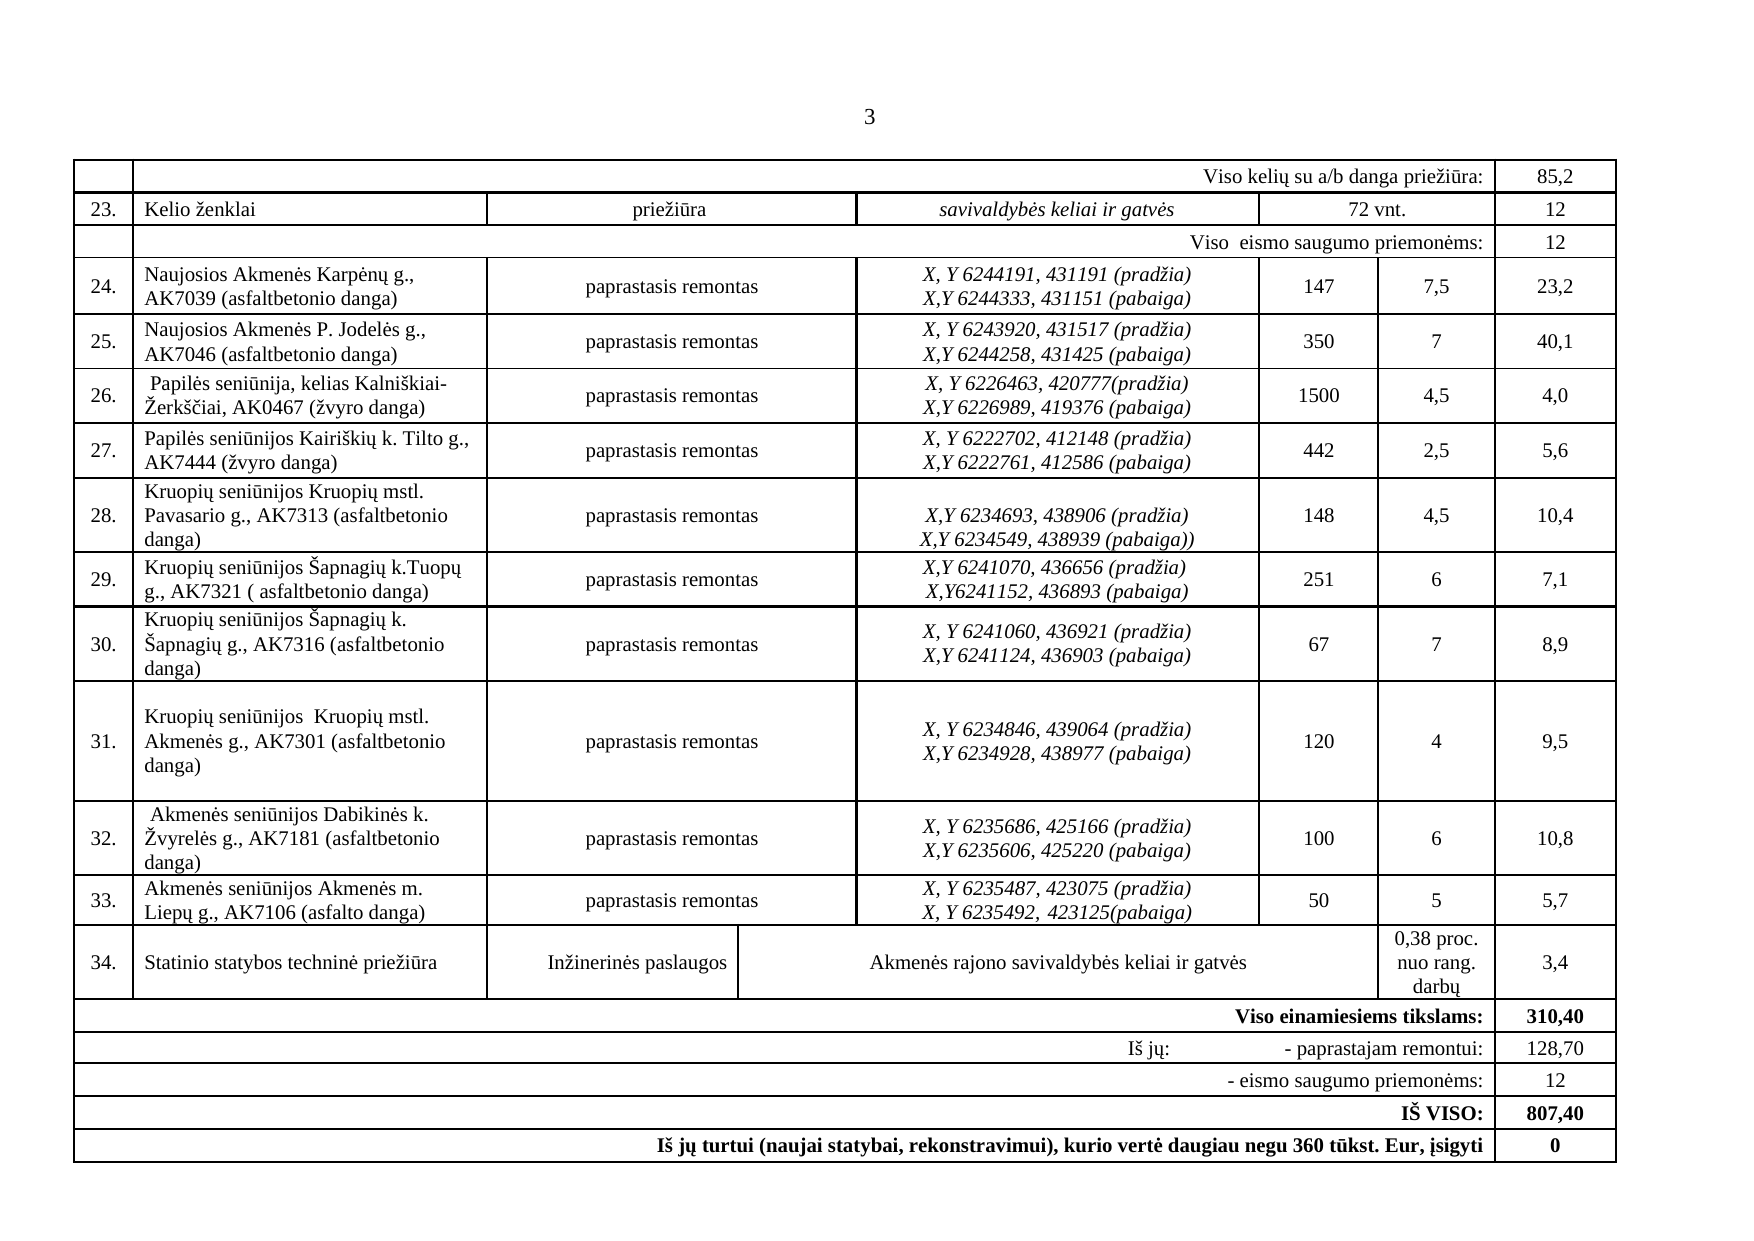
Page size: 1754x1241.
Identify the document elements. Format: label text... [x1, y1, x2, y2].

table_cell 5 [1379, 876, 1494, 924]
table_cell paprastasis remontas [488, 424, 855, 477]
table_cell X, Y 6222702, 412148 (pradžia) X,Y 6222761, 412586 (pabaiga) [858, 424, 1258, 477]
table_cell [1617, 224, 1639, 257]
table_cell paprastasis remontas [488, 479, 855, 551]
table_cell savivaldybės keliai ir gatvės [858, 194, 1258, 224]
table_cell Kruopių seniūnijos Šapnagių k. Šapnagių g., AK7316 (asfaltbetonio danga) [134, 608, 486, 679]
table_cell 4,5 [1379, 369, 1494, 422]
table_cell paprastasis remontas [488, 802, 855, 874]
table_cell 128,70 [1496, 1033, 1615, 1062]
table_cell 7,5 [1379, 258, 1494, 313]
table_cell 23,2 [1496, 258, 1615, 313]
table_cell 10,8 [1496, 802, 1615, 874]
table_cell 31. [75, 682, 132, 799]
table_cell paprastasis remontas [488, 876, 855, 924]
table_cell 147 [1260, 258, 1377, 313]
table_cell 7 [1379, 608, 1494, 679]
table_cell 5,7 [1496, 876, 1615, 924]
table_cell [1617, 800, 1639, 874]
table_cell paprastasis remontas [488, 682, 855, 799]
table_cell 29. [75, 553, 132, 605]
table_cell 100 [1260, 802, 1377, 874]
table_cell 72 vnt. [1260, 194, 1494, 224]
table_cell 148 [1260, 479, 1377, 551]
table_cell X, Y 6235686, 425166 (pradžia) X,Y 6235606, 425220 (pabaiga) [858, 802, 1258, 874]
table_cell 3,4 [1496, 926, 1615, 998]
table_cell Kruopių seniūnijos Kruopių mstl. Pavasario g., AK7313 (asfaltbetonio danga) [134, 479, 486, 551]
table_cell paprastasis remontas [488, 315, 855, 368]
table_cell Iš jų turtui (naujai statybai, rekonstravimui), kurio vertė daugiau negu 360 tūkst. Eur, įsigyti [75, 1130, 1494, 1161]
table_cell Viso eismo saugumo priemonėms: [134, 226, 1494, 257]
table_cell [1617, 159, 1639, 191]
table_cell [1617, 257, 1639, 313]
table_cell IŠ VISO: [75, 1097, 1494, 1128]
table_cell Kruopių seniūnijos Kruopių mstl. Akmenės g., AK7301 (asfaltbetonio danga) [134, 682, 486, 799]
table_cell [1617, 551, 1639, 605]
table_cell 4,5 [1379, 479, 1494, 551]
table_cell 34. [75, 926, 132, 998]
table_cell paprastasis remontas [488, 608, 855, 679]
table_cell [75, 226, 132, 257]
table_cell X, Y 6226463, 420777(pradžia) X,Y 6226989, 419376 (pabaiga) [858, 369, 1258, 422]
table_cell X, Y 6244191, 431191 (pradžia) X,Y 6244333, 431151 (pabaiga) [858, 258, 1258, 313]
table_cell [1617, 1095, 1639, 1128]
table_cell 7,1 [1496, 553, 1615, 605]
table_cell [1617, 1031, 1639, 1062]
table_cell 310,40 [1496, 1000, 1615, 1031]
table_cell priežiūra [488, 194, 855, 224]
table_cell [75, 161, 132, 191]
table_cell [1617, 1062, 1639, 1095]
table_cell 807,40 [1496, 1097, 1615, 1128]
table_cell 12 [1496, 226, 1615, 257]
table_cell X, Y 6243920, 431517 (pradžia) X,Y 6244258, 431425 (pabaiga) [858, 315, 1258, 368]
table_cell Papilės seniūnijos Kairiškių k. Tilto g., AK7444 (žvyro danga) [134, 424, 486, 477]
table_cell 6 [1379, 553, 1494, 605]
table_cell Naujosios Akmenės Karpėnų g., AK7039 (asfaltbetonio danga) [134, 258, 486, 313]
table_cell [1617, 422, 1639, 477]
table_cell [1617, 1128, 1639, 1161]
table_cell [1617, 924, 1639, 998]
table_cell paprastasis remontas [488, 553, 855, 605]
table_cell Akmenės rajono savivaldybės keliai ir gatvės [739, 926, 1377, 998]
table_cell 27. [75, 424, 132, 477]
table_cell 12 [1496, 1064, 1615, 1095]
table_cell 6 [1379, 802, 1494, 874]
table_cell [1617, 874, 1639, 924]
table_cell 9,5 [1496, 682, 1615, 799]
table_cell 12 [1496, 194, 1615, 224]
table_cell 30. [75, 608, 132, 679]
table_cell Kelio ženklai [134, 194, 486, 224]
table_cell 120 [1260, 682, 1377, 799]
table_cell X, Y 6235487, 423075 (pradžia) X, Y 6235492, 423125(pabaiga) [858, 876, 1258, 924]
table_cell 24. [75, 258, 132, 313]
table_cell 8,9 [1496, 608, 1615, 679]
table_cell 28. [75, 479, 132, 551]
table_cell Statinio statybos techninė priežiūra [134, 926, 486, 998]
table_cell 33. [75, 876, 132, 924]
table_cell 4 [1379, 682, 1494, 799]
table_cell Naujosios Akmenės P. Jodelės g., AK7046 (asfaltbetonio danga) [134, 315, 486, 368]
table_cell Akmenės seniūnijos Dabikinės k. Žvyrelės g., AK7181 (asfaltbetonio danga) [134, 802, 486, 874]
table_cell 26. [75, 369, 132, 422]
table_cell Inžinerinės paslaugos [488, 926, 737, 998]
table_cell 2,5 [1379, 424, 1494, 477]
table_cell 350 [1260, 315, 1377, 368]
table_cell 1500 [1260, 369, 1377, 422]
table_cell Akmenės seniūnijos Akmenės m. Liepų g., AK7106 (asfalto danga) [134, 876, 486, 924]
table_cell [1617, 477, 1639, 551]
table_cell 0,38 proc. nuo rang. darbų [1379, 926, 1494, 998]
table_cell 23. [75, 194, 132, 224]
table_cell 5,6 [1496, 424, 1615, 477]
table_cell paprastasis remontas [488, 369, 855, 422]
table_cell 32. [75, 802, 132, 874]
table_cell Iš jų: - paprastajam remontui: [75, 1033, 1494, 1062]
table_cell 0 [1496, 1130, 1615, 1161]
table_cell [1617, 773, 1639, 799]
table_cell X,Y 6241070, 436656 (pradžia) X,Y6241152, 436893 (pabaiga) [858, 553, 1258, 605]
table_cell 7 [1379, 315, 1494, 368]
table_cell 442 [1260, 424, 1377, 477]
table_cell 67 [1260, 608, 1377, 679]
table_cell 4,0 [1496, 369, 1615, 422]
table_cell 25. [75, 315, 132, 368]
table_cell [1617, 680, 1639, 773]
table_cell 251 [1260, 553, 1377, 605]
table_cell paprastasis remontas [488, 258, 855, 313]
table_cell 40,1 [1496, 315, 1615, 368]
table_cell [1617, 368, 1639, 422]
table_cell Papilės seniūnija, kelias Kalniškiai-Žerkščiai, AK0467 (žvyro danga) [134, 369, 486, 422]
table_cell 10,4 [1496, 479, 1615, 551]
table_cell Viso einamiesiems tikslams: [75, 1000, 1494, 1031]
table_cell [1617, 191, 1639, 224]
table_cell [1617, 998, 1639, 1031]
table_cell Kruopių seniūnijos Šapnagių k.Tuopų g., AK7321 ( asfaltbetonio danga) [134, 553, 486, 605]
table_cell X,Y 6234693, 438906 (pradžia) X,Y 6234549, 438939 (pabaiga)) [858, 479, 1258, 551]
table_cell 50 [1260, 876, 1377, 924]
table_cell X, Y 6234846, 439064 (pradžia) X,Y 6234928, 438977 (pabaiga) [858, 682, 1258, 799]
table_cell Viso kelių su a/b danga priežiūra: [134, 161, 1494, 191]
table_cell [1617, 313, 1639, 368]
table_cell X, Y 6241060, 436921 (pradžia) X,Y 6241124, 436903 (pabaiga) [858, 608, 1258, 679]
table_cell 85,2 [1496, 161, 1615, 191]
table_cell - eismo saugumo priemonėms: [75, 1064, 1494, 1095]
table_cell [1617, 605, 1639, 679]
